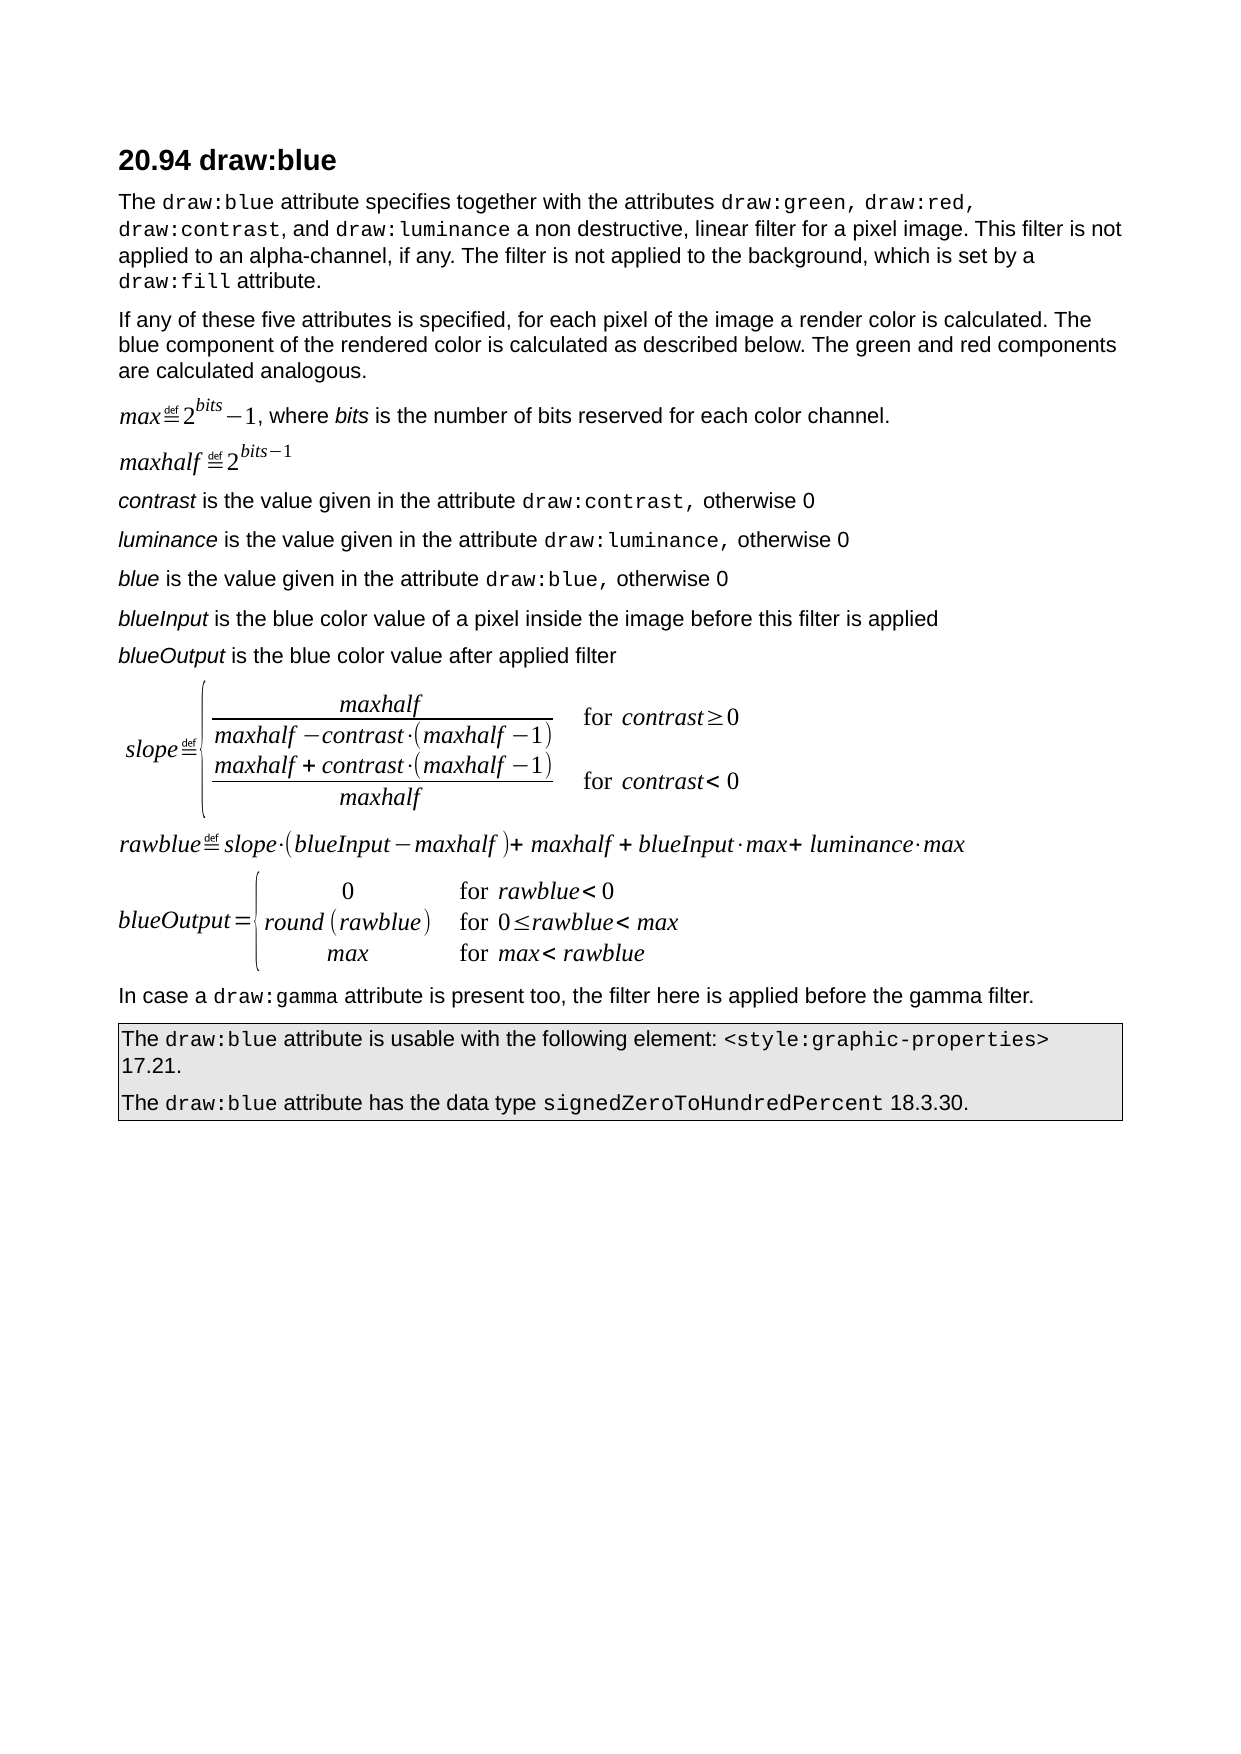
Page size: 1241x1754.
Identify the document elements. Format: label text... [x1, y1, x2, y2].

text , where bits is the number of bits reserved for each color channel. [118, 395, 1122, 429]
text If any of these five attributes is specified, for each pixel of the image a render color is calculated. The blue component of the rendered color is calculated as described below. The green and red components are calculated analogous. [118, 307, 1122, 383]
text blueInput is the blue color value of a pixel inside the image before this filter is applied [118, 605, 1122, 631]
subtitle 20.94 draw:blue [118, 143, 1122, 177]
text blueOutput is the blue color value after applied filter [118, 643, 1122, 668]
text luminance is the value given in the attribute draw:luminance, otherwise 0 [118, 527, 1122, 554]
text blue is the value given in the attribute draw:blue, otherwise 0 [118, 566, 1122, 593]
text The draw:blue attribute specifies together with the attributes draw:green, draw:red, draw:contrast, and draw:luminance a non destructive, linear filter for a pixel image. This filter is not applied to an alpha-channel, if any. The filter is not applied to the background, which is set by a draw:fill attribute. [118, 189, 1122, 295]
list The draw:blue attribute is usable with the following element: <style:graphic-properties> 17.21. [119, 1024, 1122, 1078]
text In case a draw:gamma attribute is present too, the filter here is applied before the gamma filter. [118, 983, 1122, 1010]
list The draw:blue attribute has the data type signedZeroToHundredPercent 18.3.30. [119, 1087, 1122, 1120]
text contrast is the value given in the attribute draw:contrast, otherwise 0 [118, 488, 1122, 514]
